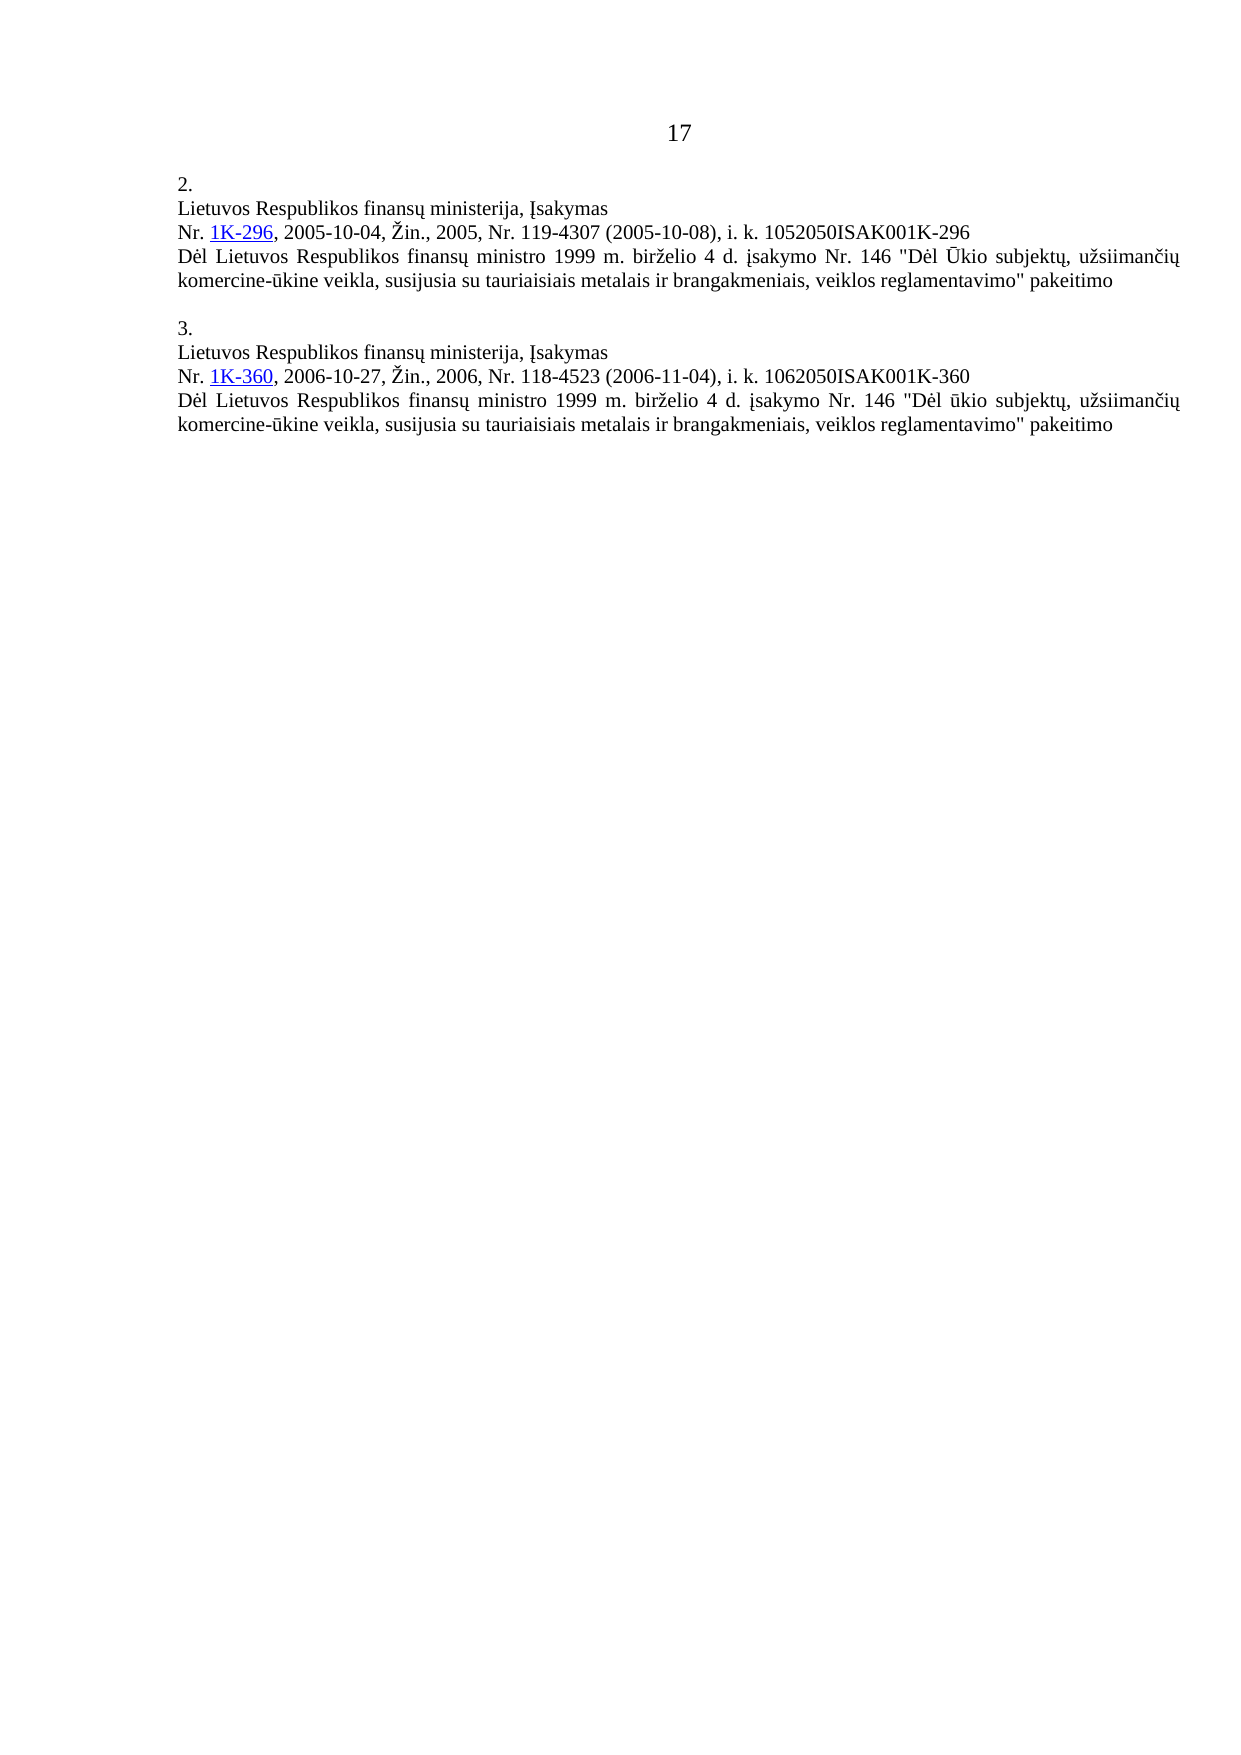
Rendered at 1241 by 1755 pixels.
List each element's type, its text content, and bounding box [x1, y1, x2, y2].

text Nr. 1K-360, 2006-10-27, Žin., 2006, Nr. 118-4523 (2006-11-04), i. k. 1062050ISAK001K-360 [177, 364, 1181, 388]
text 3. [177, 316, 1181, 340]
text Lietuvos Respublikos finansų ministerija, Įsakymas [177, 340, 1181, 364]
text 2. [177, 172, 1181, 196]
text Dėl Lietuvos Respublikos finansų ministro 1999 m. birželio 4 d. įsakymo Nr. 146 "Dėl ūkio subjektų, užsiimančių komercine-ūkine veikla, susijusia su tauriaisiais metalais ir brangakmeniais, veiklos reglamentavimo" pakeitimo [177, 388, 1181, 436]
text Lietuvos Respublikos finansų ministerija, Įsakymas [177, 196, 1181, 220]
text Nr. 1K-296, 2005-10-04, Žin., 2005, Nr. 119-4307 (2005-10-08), i. k. 1052050ISAK001K-296 [177, 220, 1181, 244]
text Dėl Lietuvos Respublikos finansų ministro 1999 m. birželio 4 d. įsakymo Nr. 146 "Dėl Ūkio subjektų, užsiimančių komercine-ūkine veikla, susijusia su tauriaisiais metalais ir brangakmeniais, veiklos reglamentavimo" pakeitimo [177, 244, 1181, 292]
